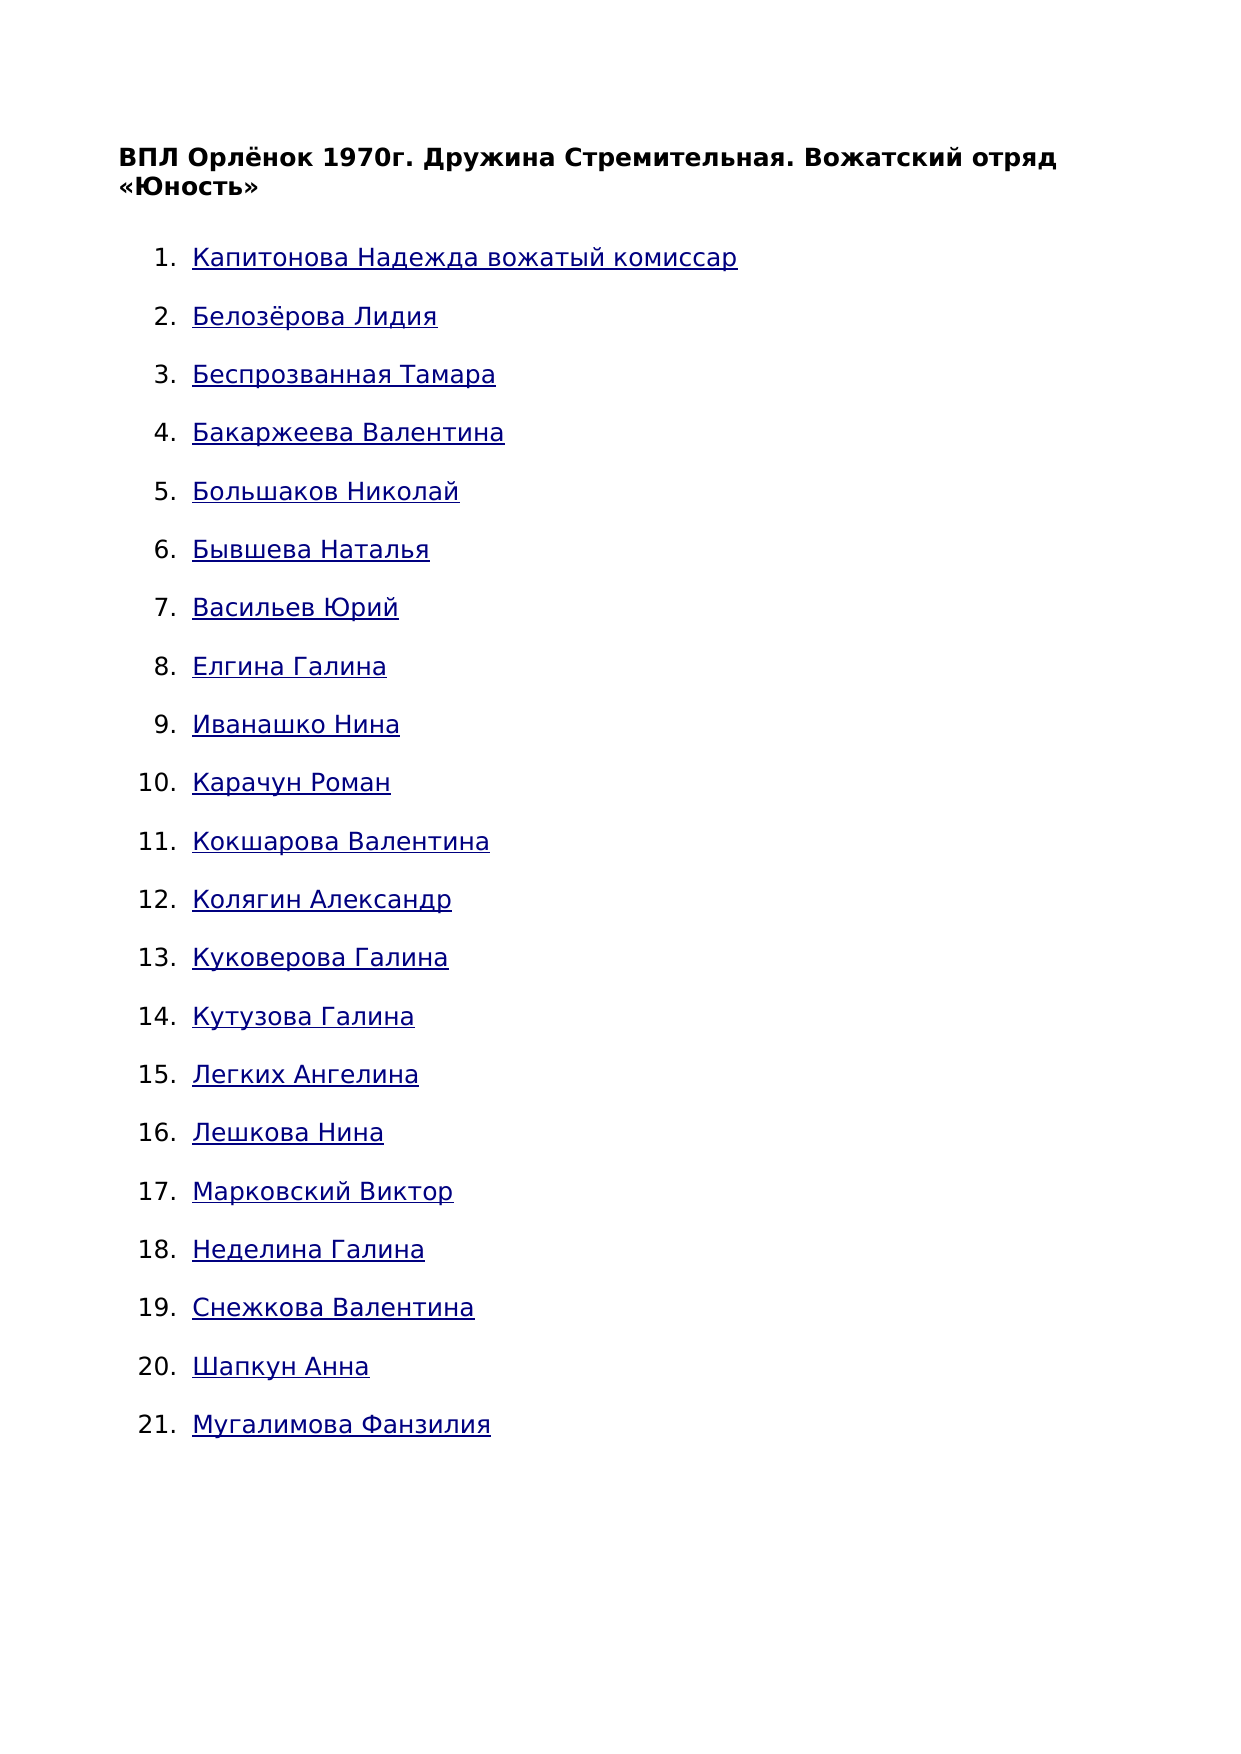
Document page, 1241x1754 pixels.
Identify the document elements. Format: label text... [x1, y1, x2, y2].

list Васильев Юрий [177, 593, 1122, 652]
list Куковерова Галина [177, 943, 1122, 1002]
list Большаков Николай [177, 477, 1122, 535]
list Елгина Галина [177, 652, 1122, 710]
list Кокшарова Валентина [177, 827, 1122, 885]
list Легких Ангелина [177, 1060, 1122, 1118]
list Беспрозванная Тамара [177, 360, 1122, 418]
list Белозёрова Лидия [177, 302, 1122, 360]
list Иванашко Нина [177, 710, 1122, 768]
list Неделина Галина [177, 1235, 1122, 1293]
list Капитонова Надежда вожатый комиссар [177, 243, 1122, 302]
list Колягин Александр [177, 885, 1122, 943]
list Бакаржеева Валентина [177, 418, 1122, 477]
list Снежкова Валентина [177, 1293, 1122, 1352]
list Марковский Виктор [177, 1177, 1122, 1235]
list Мугалимова Фанзилия [177, 1410, 1122, 1468]
list Кутузова Галина [177, 1002, 1122, 1060]
list Лешкова Нина [177, 1118, 1122, 1177]
list Бывшева Наталья [177, 535, 1122, 593]
subtitle ВПЛ Орлёнок 1970г. Дружина Стремительная. Вожатский отряд «Юность» [118, 143, 1122, 201]
list Карачун Роман [177, 768, 1122, 827]
list Шапкун Анна [177, 1352, 1122, 1410]
